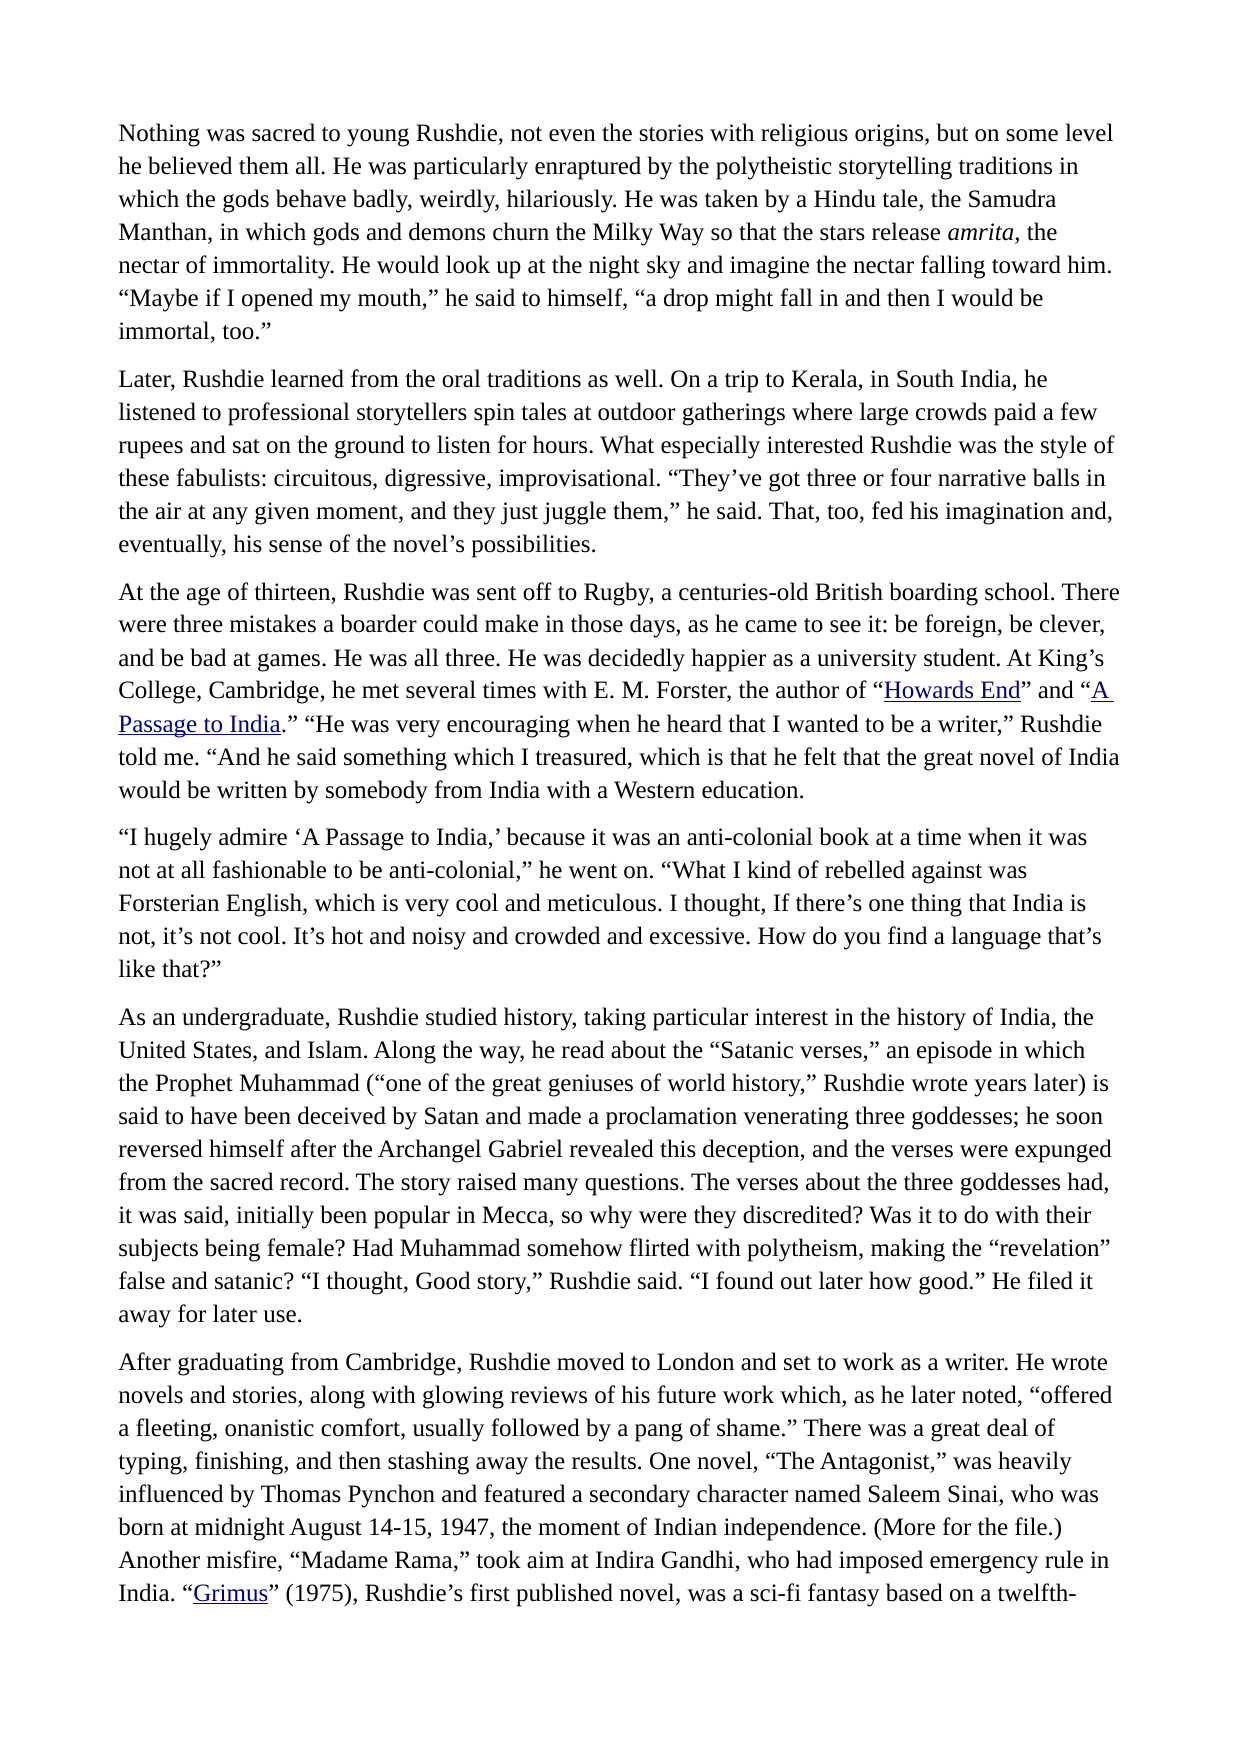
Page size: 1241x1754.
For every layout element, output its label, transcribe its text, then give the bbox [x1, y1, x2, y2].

text As an undergraduate, Rushdie studied history, taking particular interest in the history of India, the United States, and Islam. Along the way, he read about the “Satanic verses,” an episode in which the Prophet Muhammad (“one of the great geniuses of world history,” Rushdie wrote years later) is said to have been deceived by Satan and made a proclamation venerating three goddesses; he soon reversed himself after the Archangel Gabriel revealed this deception, and the verses were expunged from the sacred record. The story raised many questions. The verses about the three goddesses had, it was said, initially been popular in Mecca, so why were they discredited? Was it to do with their subjects being female? Had Muhammad somehow flirted with polytheism, making the “revelation” false and satanic? “I thought, Good story,” Rushdie said. “I found out later how good.” He filed it away for later use. [118, 1002, 1122, 1328]
text At the age of thirteen, Rushdie was sent off to Rugby, a centuries-old British boarding school. There were three mistakes a boarder could make in those days, as he came to see it: be foreign, be clever, and be bad at games. He was all three. He was decidedly happier as a university student. At King’s College, Cambridge, he met several times with E. M. Forster, the author of “Howards End” and “A Passage to India.” “He was very encouraging when he heard that I wanted to be a writer,” Rushdie told me. “And he said something which I treasured, which is that he felt that the great novel of India would be written by somebody from India with a Western education. [118, 577, 1122, 803]
text After graduating from Cambridge, Rushdie moved to London and set to work as a writer. He wrote novels and stories, along with glowing reviews of his future work which, as he later noted, “offered a fleeting, onanistic comfort, usually followed by a pang of shame.” There was a great deal of typing, finishing, and then stashing away the results. One novel, “The Antagonist,” was heavily influenced by Thomas Pynchon and featured a secondary character named Saleem Sinai, who was born at midnight August 14-15, 1947, the moment of Indian independence. (More for the file.) Another misfire, “Madame Rama,” took aim at Indira Gandhi, who had imposed emergency rule in India. “Grimus” (1975), Rushdie’s first published novel, was a sci-fi fantasy based on a twelfth- [118, 1347, 1122, 1607]
text “I hugely admire ‘A Passage to India,’ because it was an anti-colonial book at a time when it was not at all fashionable to be anti-colonial,” he went on. “What I kind of rebelled against was Forsterian English, which is very cool and meticulous. I thought, If there’s one thing that India is not, it’s not cool. It’s hot and noisy and crowded and excessive. How do you find a language that’s like that?” [118, 822, 1122, 983]
text Nothing was sacred to young Rushdie, not even the stories with religious origins, but on some level he believed them all. He was particularly enraptured by the polytheistic storytelling traditions in which the gods behave badly, weirdly, hilariously. He was taken by a Hindu tale, the Samudra Manthan, in which gods and demons churn the Milky Way so that the stars release amrita, the nectar of immortality. He would look up at the night sky and imagine the nectar falling toward him. “Maybe if I opened my mouth,” he said to himself, “a drop might fall in and then I would be immortal, too.” [118, 118, 1122, 345]
text Later, Rushdie learned from the oral traditions as well. On a trip to Kerala, in South India, he listened to professional storytellers spin tales at outdoor gatherings where large crowds paid a few rupees and sat on the ground to listen for hours. What especially interested Rushdie was the style of these fabulists: circuitous, digressive, improvisational. “They’ve got three or four narrative balls in the air at any given moment, and they just juggle them,” he said. That, too, fed his imagination and, eventually, his sense of the novel’s possibilities. [118, 364, 1122, 558]
